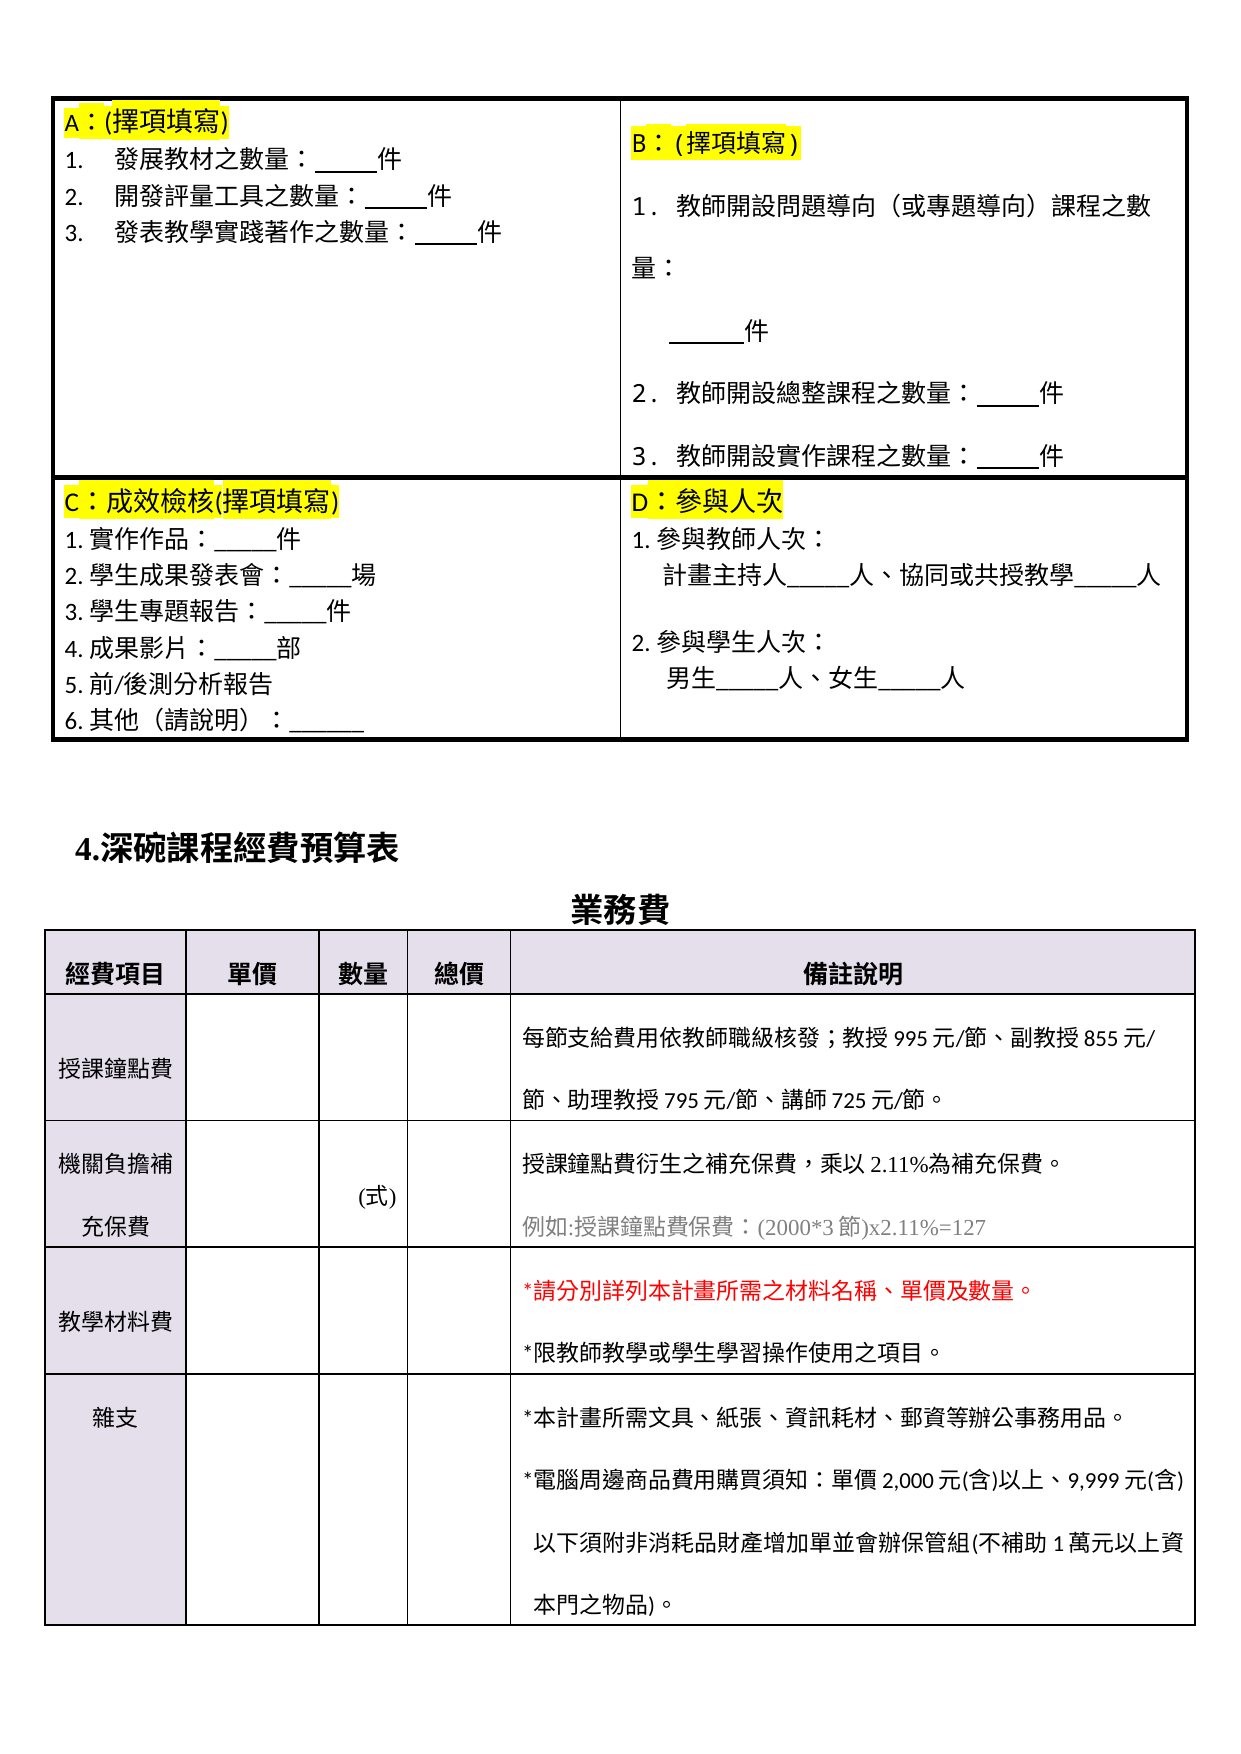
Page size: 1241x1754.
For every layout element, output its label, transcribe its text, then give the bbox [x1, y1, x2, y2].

table_cell [408, 1121, 510, 1246]
table_cell D：參與人次 1. 參與教師人次： 計畫主持人_____人、協同或共授教學_____人 2. 參與學生人次： 男生_____人、女生_____人 [621, 480, 1185, 737]
table_cell [408, 1248, 510, 1373]
table_cell [187, 1121, 318, 1246]
table_cell [320, 1375, 407, 1624]
table_cell 機關負擔補充保費 [46, 1121, 185, 1246]
text 業務費 [75, 867, 1165, 929]
table_header 總價 [408, 931, 510, 993]
table_cell C：成效檢核(擇項填寫) 1. 實作作品：_____件 2. 學生成果發表會：_____場 3. 學生專題報告：_____件 4. 成果影片：_____部 5. 前/後測分析報告 6. 其他（請說明）：______ [55, 480, 620, 737]
table_header 備註說明 [511, 931, 1194, 993]
table_cell [187, 1248, 318, 1373]
table_cell [187, 1375, 318, 1624]
table_cell 授課鐘點費衍生之補充保費，乘以2.11%為補充保費。 例如:授課鐘點費保費：(2000*3節)x2.11%=127 [511, 1121, 1194, 1246]
table_cell 每節支給費用依教師職級核發；教授995元/節、副教授855元/節、助理教授795元/節、講師725元/節。 [511, 995, 1194, 1120]
table_cell 授課鐘點費 [46, 995, 185, 1120]
table_cell (式) [320, 1121, 407, 1246]
table_cell 雜支 [46, 1375, 185, 1624]
table_cell [408, 995, 510, 1120]
table_header 單價 [187, 931, 318, 993]
table_header 經費項目 [46, 931, 185, 993]
table_header 數量 [320, 931, 407, 993]
table_cell *本計畫所需文具、紙張、資訊耗材、郵資等辦公事務用品。 *電腦周邊商品費用購買須知：單價2,000元(含)以上、9,999元(含)以下須附非消耗品財產增加單並會辦保管組(不補助1萬元以上資本門之物品)。 [511, 1375, 1194, 1624]
table_cell （請依照教育部指標填入預期量化成效） A：(擇項填寫) 發展教材之數量： 件 開發評量工具之數量： 件 發表教學實踐著作之數量： 件 [55, 101, 620, 475]
table_cell 教學材料費 [46, 1248, 185, 1373]
table_cell [408, 1375, 510, 1624]
table_cell [320, 1248, 407, 1373]
text 4.深碗課程經費預算表 [75, 804, 1165, 867]
table_cell [320, 995, 407, 1120]
table_cell *請分別詳列本計畫所需之材料名稱、單價及數量。 *限教師教學或學生學習操作使用之項目。 [511, 1248, 1194, 1373]
table_cell [187, 995, 318, 1120]
table_cell B：(擇項填寫) 1. 教師開設問題導向（或專題導向）課程之數量： 件 2. 教師開設總整課程之數量： 件 3. 教師開設實作課程之數量： 件 [621, 101, 1185, 475]
